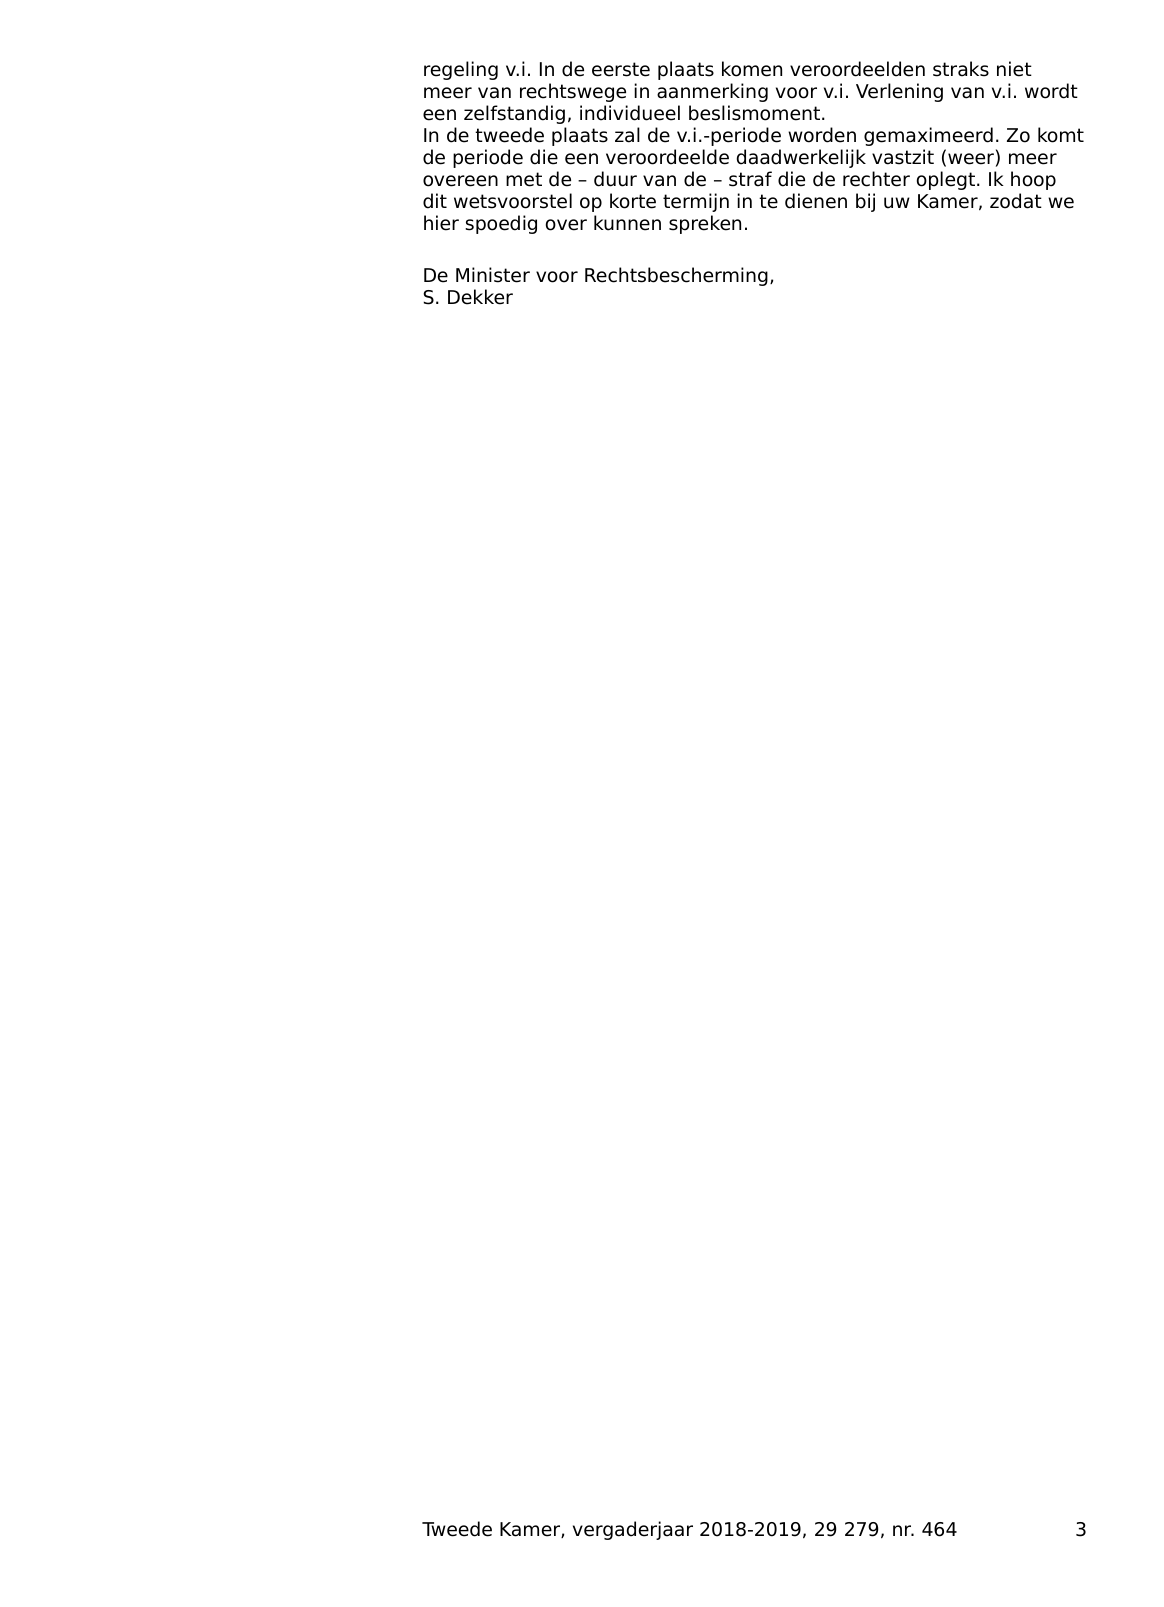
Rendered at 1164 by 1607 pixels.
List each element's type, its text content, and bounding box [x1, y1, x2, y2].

text regeling v.i. In de eerste plaats komen veroordeelden straks niet meer van rechtswege in aanmerking voor v.i. Verlening van v.i. wordt een zelfstandig, individueel beslismoment. [422, 59, 1087, 125]
text De Minister voor Rechtsbescherming, S. Dekker [422, 265, 1087, 309]
text In de tweede plaats zal de v.i.-periode worden gemaximeerd. Zo komt de periode die een veroordeelde daadwerkelijk vastzit (weer) meer overeen met de – duur van de – straf die de rechter oplegt. Ik hoop dit wetsvoorstel op korte termijn in te dienen bij uw Kamer, zodat we hier spoedig over kunnen spreken. [422, 125, 1087, 235]
